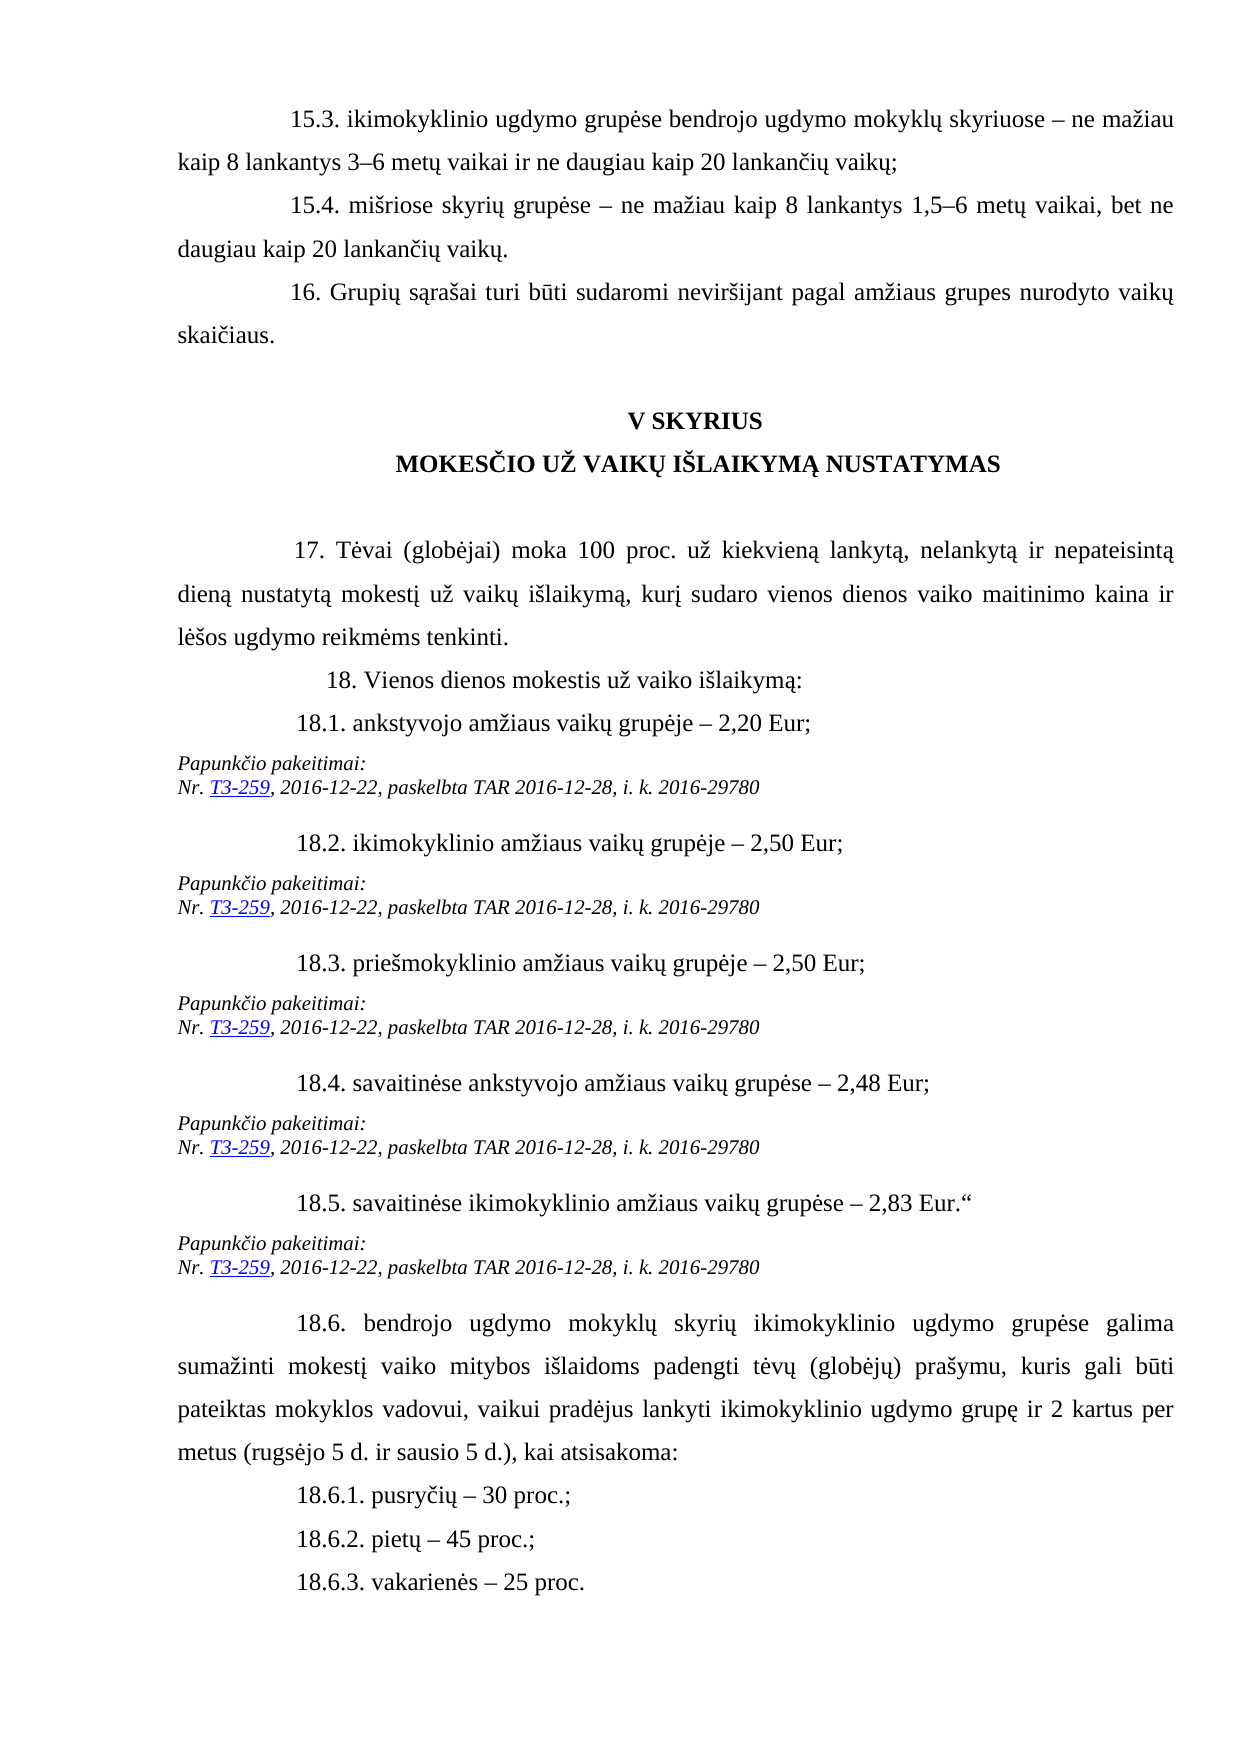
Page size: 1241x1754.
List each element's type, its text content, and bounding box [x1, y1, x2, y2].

text Papunkčio pakeitimai: [177, 871, 1175, 895]
text 18. Vienos dienos mokestis už vaiko išlaikymą: [177, 665, 1175, 694]
text Nr. T3-259, 2016-12-22, paskelbta TAR 2016-12-28, i. k. 2016-29780 [177, 1015, 1175, 1039]
text 18.6.2. pietų – 45 proc.; [177, 1524, 1175, 1552]
text 18.6. bendrojo ugdymo mokyklų skyrių ikimokyklinio ugdymo grupėse galima sumažinti mokestį vaiko mitybos išlaidoms padengti tėvų (globėjų) prašymu, kuris gali būti pateiktas mokyklos vadovui, vaikui pradėjus lankyti ikimokyklinio ugdymo grupę ir 2 kartus per metus (rugsėjo 5 d. ir sausio 5 d.), kai atsisakoma: [177, 1308, 1175, 1466]
text 18.1. ankstyvojo amžiaus vaikų grupėje – 2,20 Eur; [177, 708, 1175, 737]
text Papunkčio pakeitimai: [177, 1231, 1175, 1255]
text 17. Tėvai (globėjai) moka 100 proc. už kiekvieną lankytą, nelankytą ir nepateisintą dieną nustatytą mokestį už vaikų išlaikymą, kurį sudaro vienos dienos vaiko maitinimo kaina ir lėšos ugdymo reikmėms tenkinti. [177, 536, 1175, 651]
text 18.5. savaitinėse ikimokyklinio amžiaus vaikų grupėse – 2,83 Eur.“ [177, 1188, 1175, 1217]
text 18.6.1. pusryčių – 30 proc.; [177, 1481, 1175, 1509]
text Nr. T3-259, 2016-12-22, paskelbta TAR 2016-12-28, i. k. 2016-29780 [177, 1135, 1175, 1159]
text Nr. T3-259, 2016-12-22, paskelbta TAR 2016-12-28, i. k. 2016-29780 [177, 1255, 1175, 1279]
text Nr. T3-259, 2016-12-22, paskelbta TAR 2016-12-28, i. k. 2016-29780 [177, 775, 1175, 799]
text 18.2. ikimokyklinio amžiaus vaikų grupėje – 2,50 Eur; [177, 828, 1175, 857]
text Papunkčio pakeitimai: [177, 751, 1175, 775]
text 16. Grupių sąrašai turi būti sudaromi neviršijant pagal amžiaus grupes nurodyto vaikų skaičiaus. [177, 277, 1175, 349]
text V SKYRIUS [140, 406, 1175, 435]
text 15.4. mišriose skyrių grupėse – ne mažiau kaip 8 lankantys 1,5–6 metų vaikai, bet ne daugiau kaip 20 lankančių vaikų. [177, 191, 1175, 262]
text 15.3. ikimokyklinio ugdymo grupėse bendrojo ugdymo mokyklų skyriuose – ne mažiau kaip 8 lankantys 3–6 metų vaikai ir ne daugiau kaip 20 lankančių vaikų; [177, 104, 1175, 176]
text MOKESČIO UŽ VAIKŲ IŠLAIKYMĄ NUSTATYMAS [140, 449, 1175, 478]
text Papunkčio pakeitimai: [177, 991, 1175, 1015]
text Nr. T3-259, 2016-12-22, paskelbta TAR 2016-12-28, i. k. 2016-29780 [177, 895, 1175, 919]
text 18.3. priešmokyklinio amžiaus vaikų grupėje – 2,50 Eur; [177, 948, 1175, 977]
text Papunkčio pakeitimai: [177, 1111, 1175, 1135]
text 18.6.3. vakarienės – 25 proc. [177, 1567, 1175, 1596]
text 18.4. savaitinėse ankstyvojo amžiaus vaikų grupėse – 2,48 Eur; [177, 1068, 1175, 1097]
